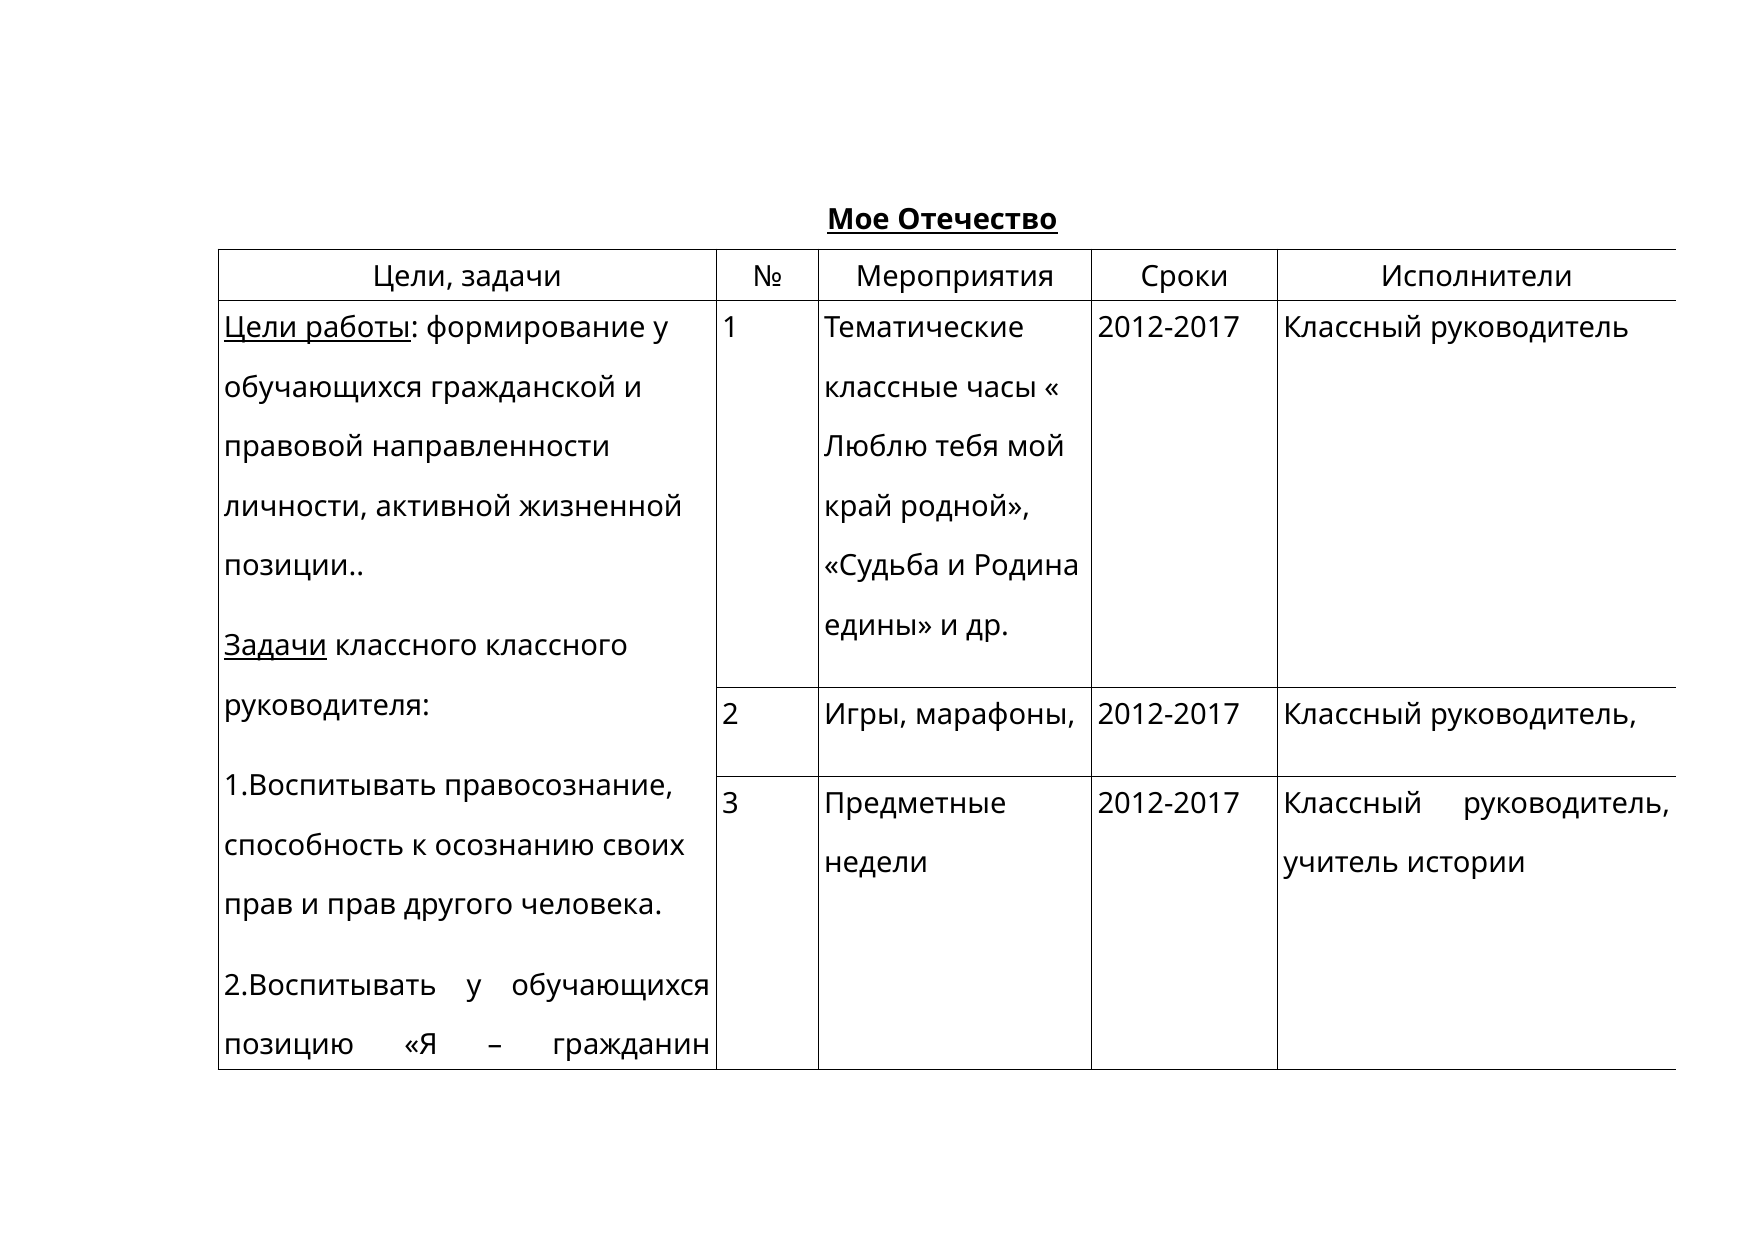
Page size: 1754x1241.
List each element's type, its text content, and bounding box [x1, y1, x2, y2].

table_cell 2012-2017 [1092, 301, 1277, 687]
table_cell 3 [717, 777, 818, 1069]
table_cell Игры, марафоны, [819, 688, 1091, 776]
table_header Исполнители [1278, 250, 1676, 300]
table_cell Классный руководитель [1278, 301, 1676, 687]
table_cell Предметные недели [819, 777, 1091, 1069]
text Мое Отечество [213, 198, 1671, 238]
table_cell Тематические классные часы « Люблю тебя мой край родной», «Судьба и Родина едины» и др. [819, 301, 1091, 687]
table_cell Классный руководитель, [1278, 688, 1676, 776]
table_header Цели, задачи [219, 250, 716, 300]
table_cell 1 [717, 301, 818, 687]
table_cell Классный руководитель, учитель истории [1278, 777, 1676, 1069]
table_cell 2 [717, 688, 818, 776]
table_header Сроки [1092, 250, 1277, 300]
table_header № [717, 250, 818, 300]
table_cell 2012-2017 [1092, 688, 1277, 776]
table_cell 2012-2017 [1092, 777, 1277, 1069]
table_header Мероприятия [819, 250, 1091, 300]
table_cell Цели работы: формирование у обучающихся гражданской и правовой направленности личности, активной жизненной позиции.. Задачи классного классного руководителя: Воспитывать правосознание, способность к осознанию своих прав и прав другого человека. Воспитывать у обучающихся позицию «Я – гражданин России». Сформировать у обучающихся осознанное отношение к ценностям русской культуры, уважение и интерес к символам. [219, 301, 716, 1069]
